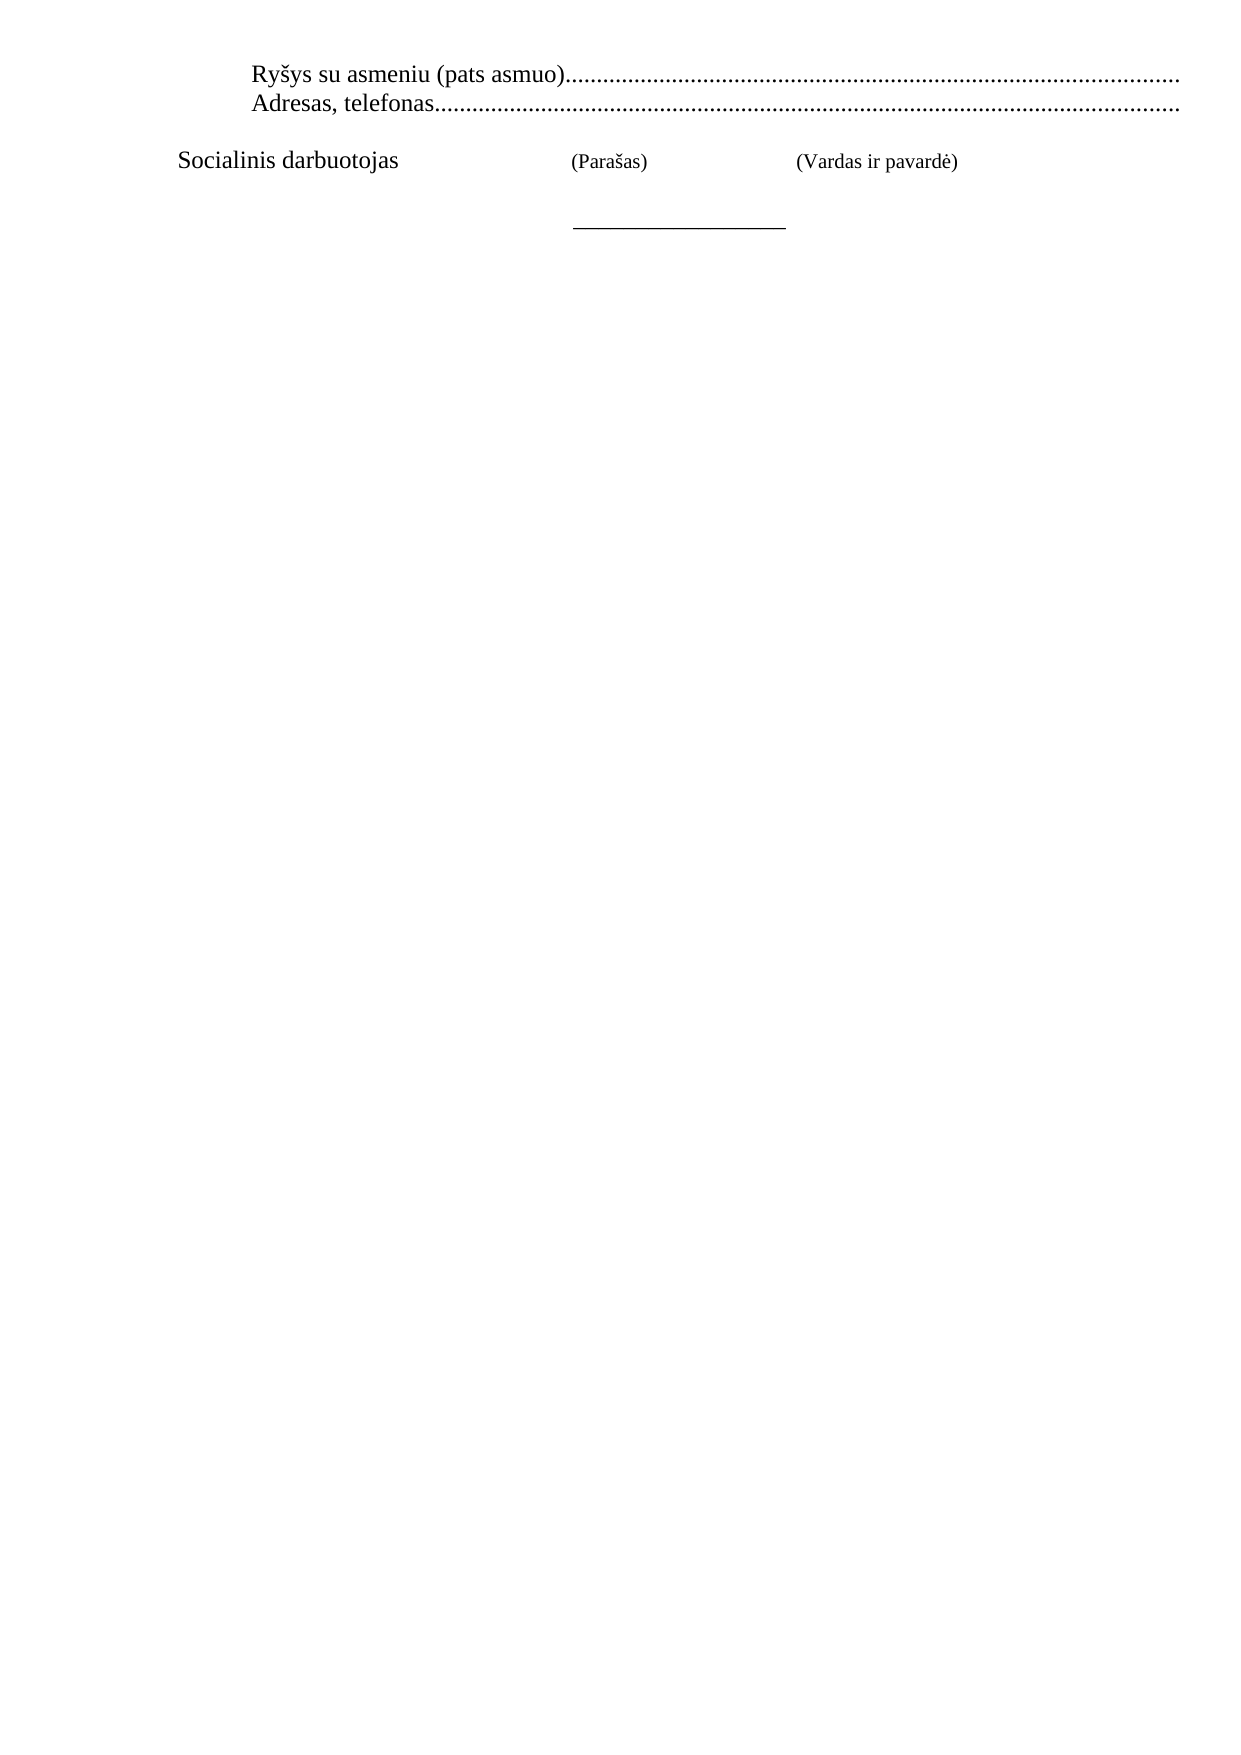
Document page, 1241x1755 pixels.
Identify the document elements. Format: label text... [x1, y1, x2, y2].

text Adresas, telefonas [177, 88, 1181, 117]
text _________________ [177, 203, 1181, 232]
text Ryšys su asmeniu (pats asmuo) [177, 59, 1181, 88]
text Socialinis darbuotojas (Parašas) (Vardas ir pavardė) [177, 145, 1181, 174]
